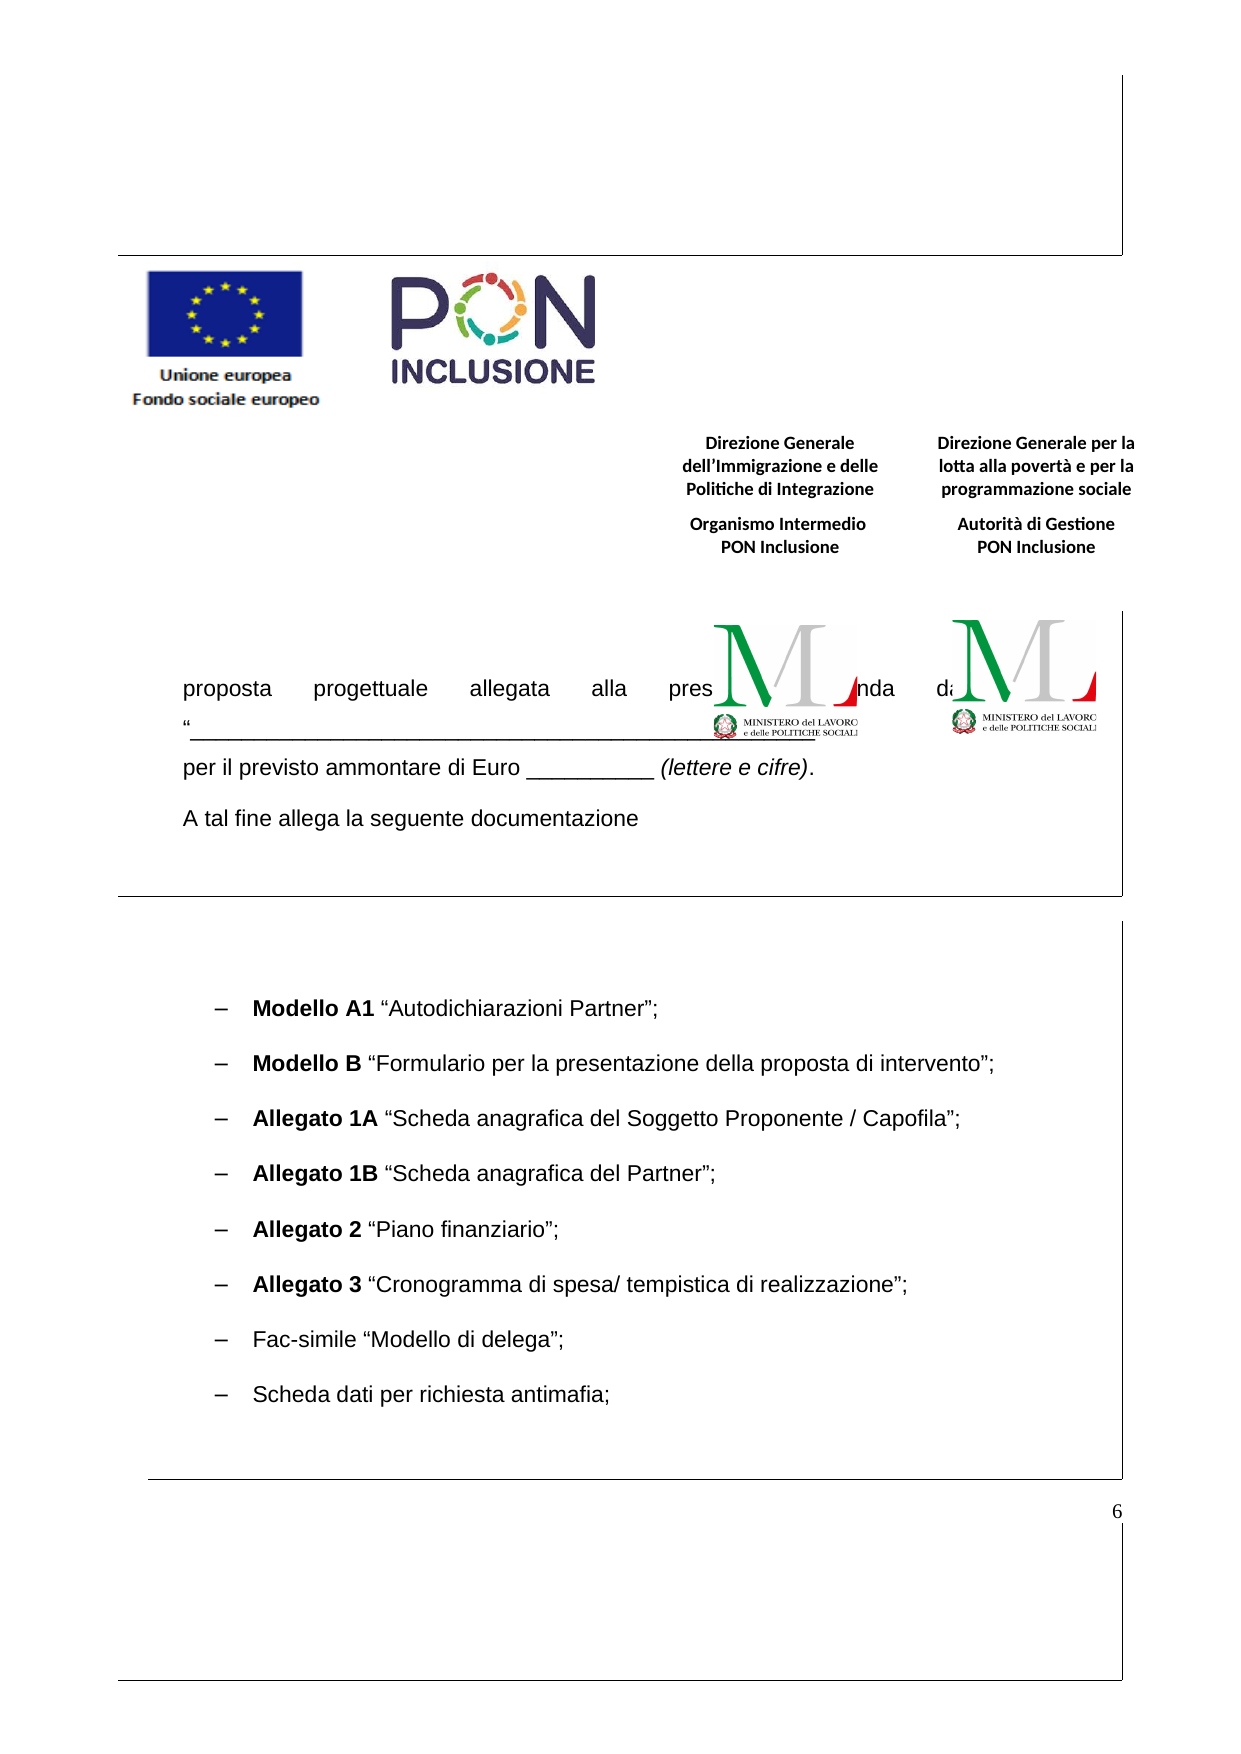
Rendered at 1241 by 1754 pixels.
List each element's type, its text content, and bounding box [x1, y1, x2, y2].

list Fac-simile “Modello di delega”; [148, 1252, 1122, 1307]
text L’ammissione al finanziamento previsto dall’Avviso n. 1/2019, approvato con Decreto n. 1/2019 del 3 gennaio 2019, pubblicato sul sito internet www.lavoro.gov.it, per la proposta progettuale allegata alla presente domanda dal titolo “_________________________________________________” [118, 611, 1122, 689]
text per il previsto ammontare di Euro __________ (lettere e cifre). [815, 689, 1122, 741]
list Allegato 1A “Scheda anagrafica del Soggetto Proponente / Capofila”; [148, 1031, 1122, 1086]
text A tal fine allega la seguente documentazione [118, 741, 1122, 896]
list Allegato 1B “Scheda anagrafica del Partner”; [148, 1086, 1122, 1142]
list Modello B “Formulario per la presentazione della proposta di intervento”; [148, 976, 1122, 1031]
list Allegato 3 “Cronogramma di spesa/ tempistica di realizzazione”; [148, 1197, 1122, 1252]
list Scheda dati per richiesta antimafia; [148, 1307, 1122, 1479]
list Allegato 2 “Piano finanziario”; [148, 1142, 1122, 1197]
text per il previsto ammontare di Euro __________ (lettere e cifre). [118, 689, 713, 741]
list Modello A1 “Autodichiarazioni Partner”; [148, 921, 1122, 976]
